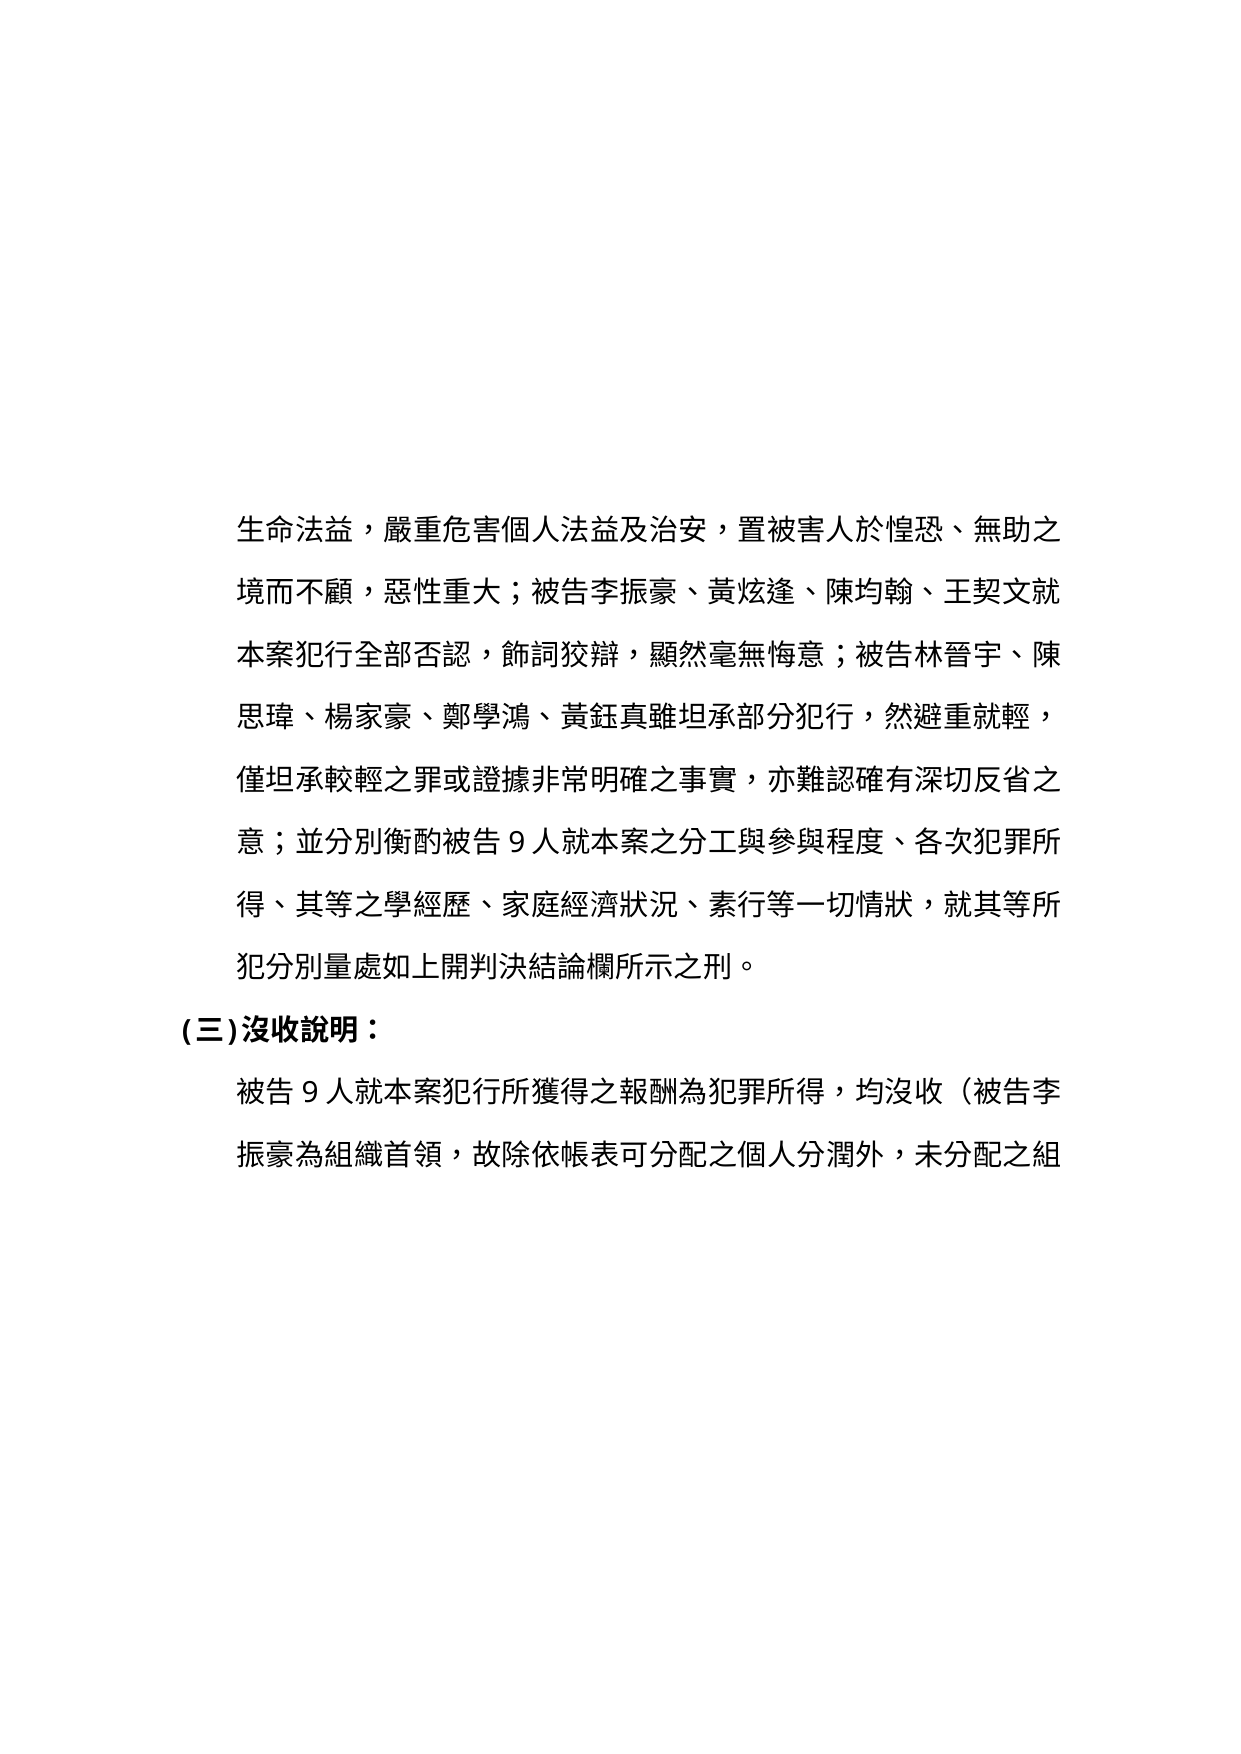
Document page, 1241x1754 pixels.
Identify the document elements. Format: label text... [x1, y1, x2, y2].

text 被告9人就本案犯行所獲得之報酬為犯罪所得，均沒收（被告李振豪為組織首領，故除依帳表可分配之個人分潤外，未分配之組 [236, 1048, 1063, 1173]
text 生命法益，嚴重危害個人法益及治安，置被害人於惶恐、無助之境而不顧，惡性重大；被告李振豪、黃炫逢、陳均翰、王契文就本案犯行全部否認，飾詞狡辯，顯然毫無悔意；被告林晉宇、陳思瑋、楊家豪、鄭學鴻、黃鈺真雖坦承部分犯行，然避重就輕，僅坦承較輕之罪或證據非常明確之事實，亦難認確有深切反省之意；並分別衡酌被告9人就本案之分工與參與程度、各次犯罪所得、其等之學經歷、家庭經濟狀況、素行等一切情狀，就其等所犯分別量處如上開判決結論欄所示之刑。 [236, 486, 1063, 986]
text (三)沒收說明： [177, 986, 1063, 1048]
